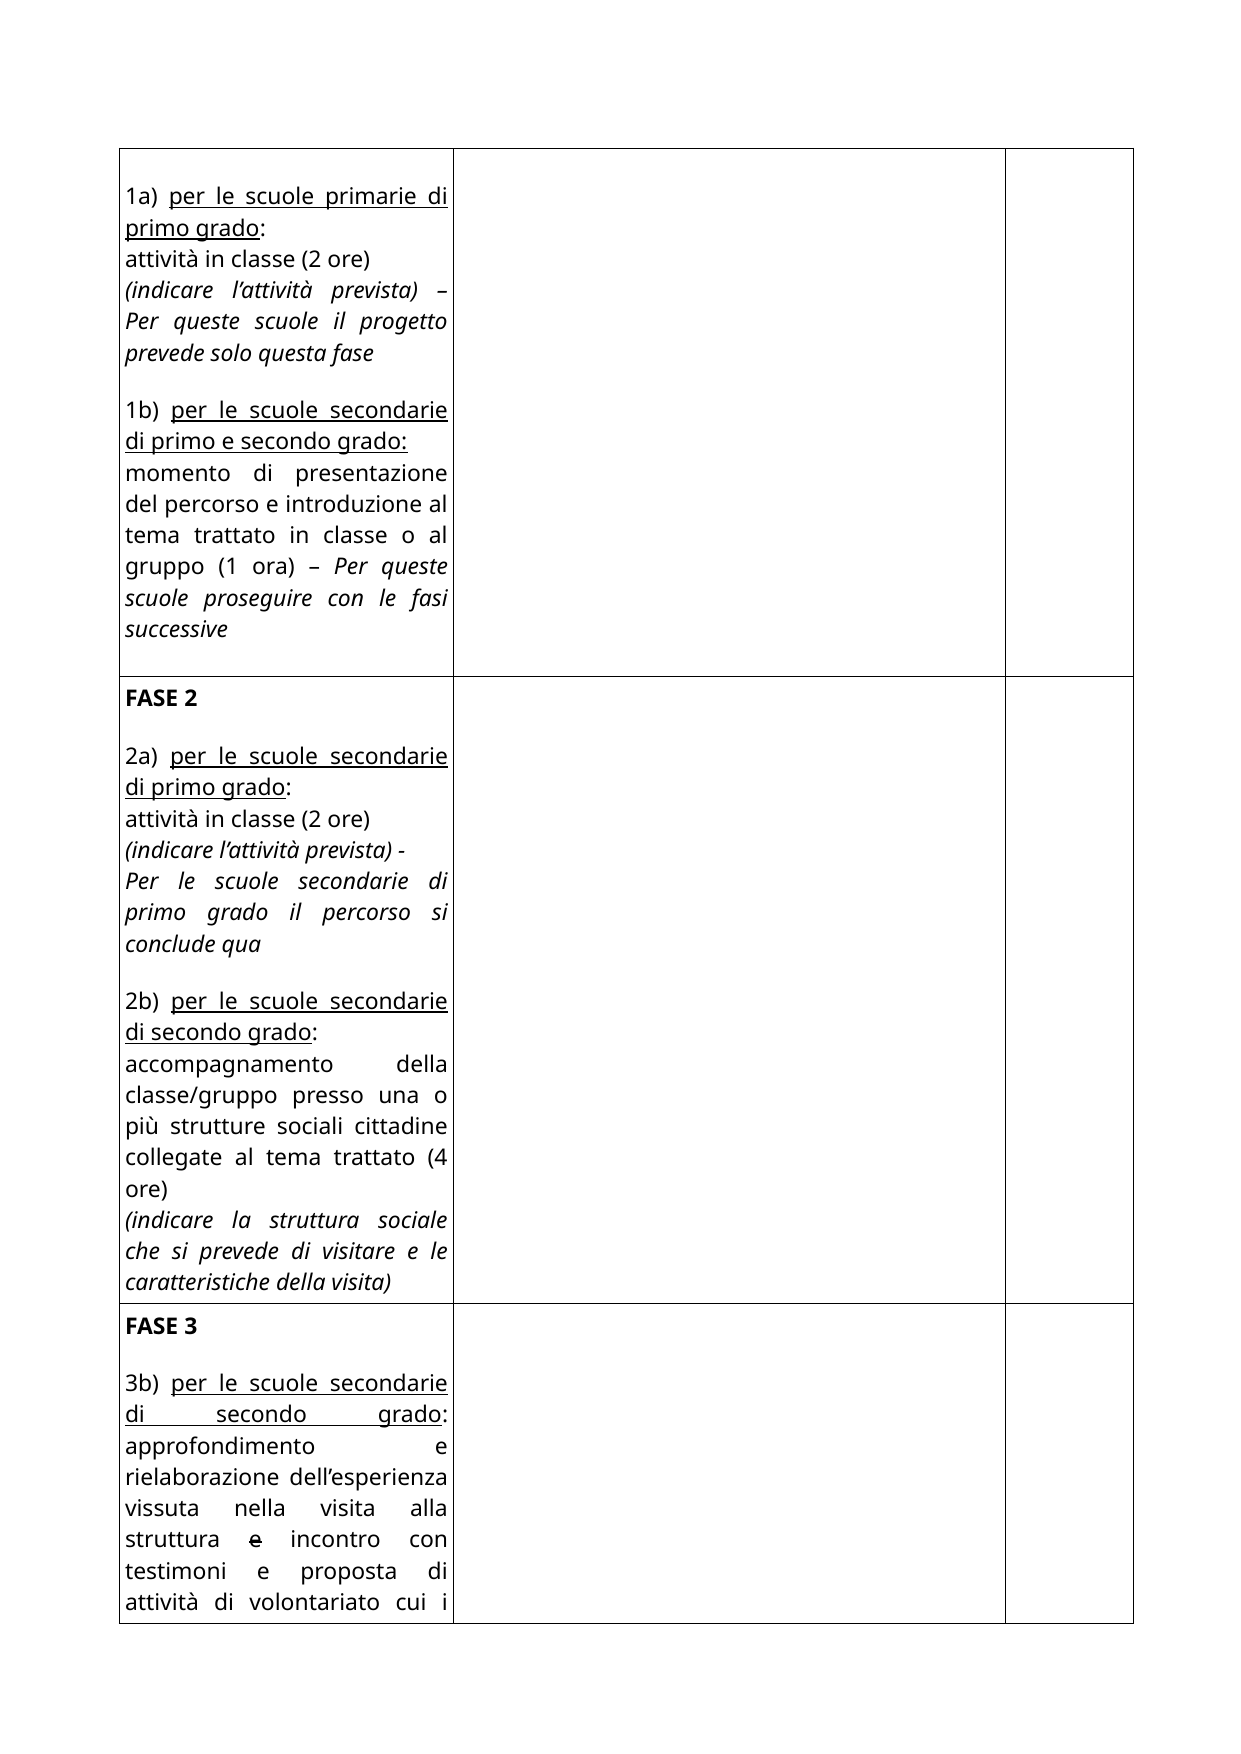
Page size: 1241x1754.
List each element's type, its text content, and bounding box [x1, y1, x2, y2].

table_cell [454, 149, 1005, 676]
table_cell [454, 1304, 1005, 1623]
table_cell [1006, 677, 1133, 1303]
table_cell [1006, 149, 1133, 676]
table_cell [1006, 1304, 1133, 1623]
table_cell FASE 3 3b) per le scuole secondarie di secondo grado: approfondimento e rielaborazione dell’esperienza vissuta nella visita alla struttura e incontro con testimoni e proposta di attività di volontariato cui i [120, 1304, 453, 1623]
table_cell FASE 2 2a) per le scuole secondarie di primo grado: attività in classe (2 ore) (indicare l’attività prevista) - Per le scuole secondarie di primo grado il percorso si conclude qua 2b) per le scuole secondarie di secondo grado: accompagnamento della classe/gruppo presso una o più strutture sociali cittadine collegate al tema trattato (4 ore) (indicare la struttura sociale che si prevede di visitare e le caratteristiche della visita) [120, 677, 453, 1303]
table_cell [454, 677, 1005, 1303]
table_cell 1a) per le scuole primarie di primo grado: attività in classe (2 ore) (indicare l’attività prevista) – Per queste scuole il progetto prevede solo questa fase 1b) per le scuole secondarie di primo e secondo grado: momento di presentazione del percorso e introduzione al tema trattato in classe o al gruppo (1 ora) – Per queste scuole proseguire con le fasi successive [120, 149, 453, 676]
